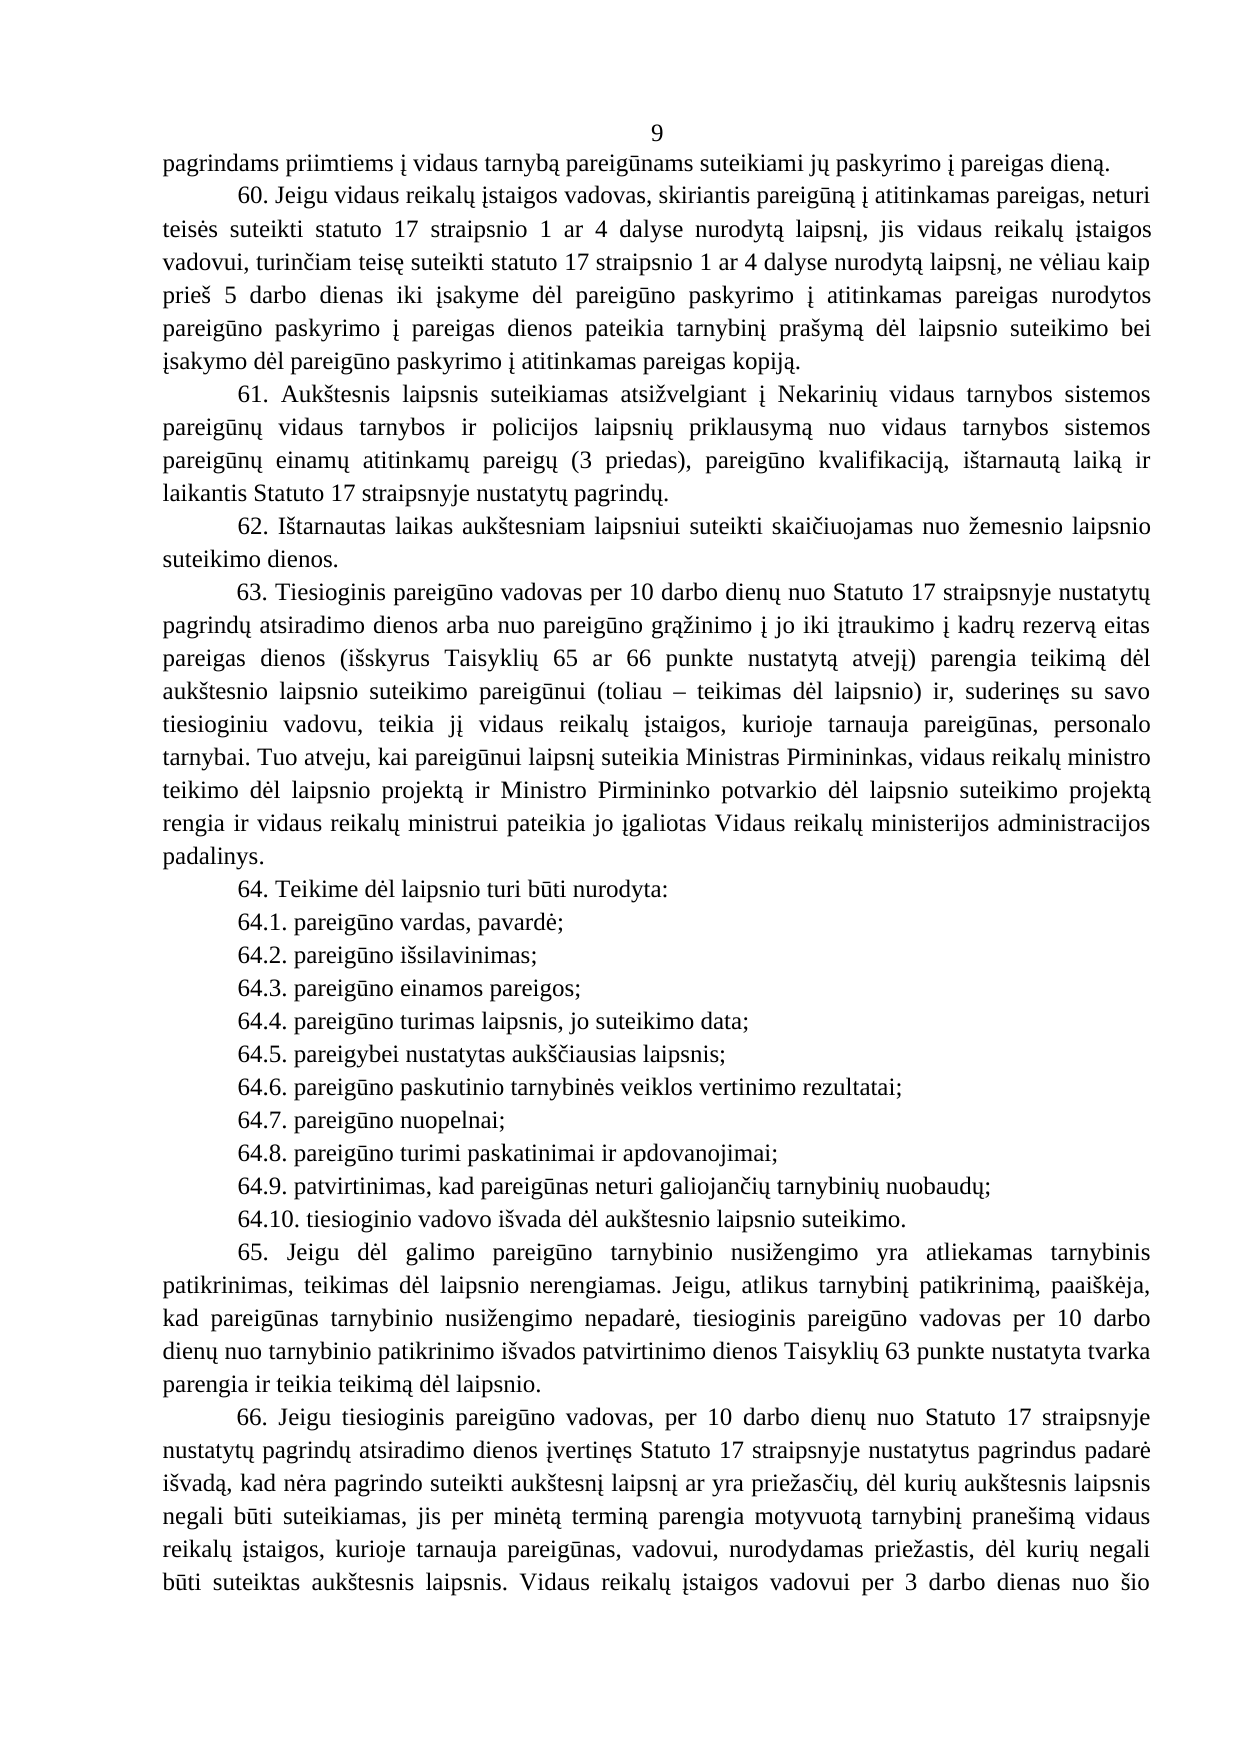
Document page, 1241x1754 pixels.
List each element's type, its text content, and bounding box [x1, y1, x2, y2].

text 64. Teikime dėl laipsnio turi būti nurodyta: [162, 874, 1152, 903]
text 66. Jeigu tiesioginis pareigūno vadovas, per 10 darbo dienų nuo Statuto 17 straipsnyje nustatytų pagrindų atsiradimo dienos įvertinęs Statuto 17 straipsnyje nustatytus pagrindus padarė išvadą, kad nėra pagrindo suteikti aukštesnį laipsnį ar yra priežasčių, dėl kurių aukštesnis laipsnis negali būti suteikiamas, jis per minėtą terminą parengia motyvuotą tarnybinį pranešimą vidaus reikalų įstaigos, kurioje tarnauja pareigūnas, vadovui, nurodydamas priežastis, dėl kurių negali būti suteiktas aukštesnis laipsnis. Vidaus reikalų įstaigos vadovui per 3 darbo dienas nuo šio [162, 1402, 1152, 1596]
text pagrindams priimtiems į vidaus tarnybą pareigūnams suteikiami jų paskyrimo į pareigas dieną. [162, 148, 1152, 176]
text 64.10. tiesioginio vadovo išvada dėl aukštesnio laipsnio suteikimo. [162, 1204, 1152, 1233]
text 61. Aukštesnis laipsnis suteikiamas atsižvelgiant į Nekarinių vidaus tarnybos sistemos pareigūnų vidaus tarnybos ir policijos laipsnių priklausymą nuo vidaus tarnybos sistemos pareigūnų einamų atitinkamų pareigų (3 priedas), pareigūno kvalifikaciją, ištarnautą laiką ir laikantis Statuto 17 straipsnyje nustatytų pagrindų. [162, 379, 1152, 507]
text 64.3. pareigūno einamos pareigos; [162, 973, 1152, 1002]
text 64.1. pareigūno vardas, pavardė; [162, 907, 1152, 936]
text 64.5. pareigybei nustatytas aukščiausias laipsnis; [162, 1039, 1152, 1068]
text 65. Jeigu dėl galimo pareigūno tarnybinio nusižengimo yra atliekamas tarnybinis patikrinimas, teikimas dėl laipsnio nerengiamas. Jeigu, atlikus tarnybinį patikrinimą, paaiškėja, kad pareigūnas tarnybinio nusižengimo nepadarė, tiesioginis pareigūno vadovas per 10 darbo dienų nuo tarnybinio patikrinimo išvados patvirtinimo dienos Taisyklių 63 punkte nustatyta tvarka parengia ir teikia teikimą dėl laipsnio. [162, 1237, 1152, 1398]
text 64.4. pareigūno turimas laipsnis, jo suteikimo data; [162, 1006, 1152, 1035]
text 63. Tiesioginis pareigūno vadovas per 10 darbo dienų nuo Statuto 17 straipsnyje nustatytų pagrindų atsiradimo dienos arba nuo pareigūno grąžinimo į jo iki įtraukimo į kadrų rezervą eitas pareigas dienos (išskyrus Taisyklių 65 ar 66 punkte nustatytą atvejį) parengia teikimą dėl aukštesnio laipsnio suteikimo pareigūnui (toliau – teikimas dėl laipsnio) ir, suderinęs su savo tiesioginiu vadovu, teikia jį vidaus reikalų įstaigos, kurioje tarnauja pareigūnas, personalo tarnybai. Tuo atveju, kai pareigūnui laipsnį suteikia Ministras Pirmininkas, vidaus reikalų ministro teikimo dėl laipsnio projektą ir Ministro Pirmininko potvarkio dėl laipsnio suteikimo projektą rengia ir vidaus reikalų ministrui pateikia jo įgaliotas Vidaus reikalų ministerijos administracijos padalinys. [162, 577, 1152, 870]
text 64.2. pareigūno išsilavinimas; [162, 940, 1152, 969]
text 62. Ištarnautas laikas aukštesniam laipsniui suteikti skaičiuojamas nuo žemesnio laipsnio suteikimo dienos. [162, 511, 1152, 573]
text 64.8. pareigūno turimi paskatinimai ir apdovanojimai; [162, 1138, 1152, 1167]
text 64.9. patvirtinimas, kad pareigūnas neturi galiojančių tarnybinių nuobaudų; [162, 1171, 1152, 1200]
text 64.6. pareigūno paskutinio tarnybinės veiklos vertinimo rezultatai; [162, 1072, 1152, 1101]
text 60. Jeigu vidaus reikalų įstaigos vadovas, skiriantis pareigūną į atitinkamas pareigas, neturi teisės suteikti statuto 17 straipsnio 1 ar 4 dalyse nurodytą laipsnį, jis vidaus reikalų įstaigos vadovui, turinčiam teisę suteikti statuto 17 straipsnio 1 ar 4 dalyse nurodytą laipsnį, ne vėliau kaip prieš 5 darbo dienas iki įsakyme dėl pareigūno paskyrimo į atitinkamas pareigas nurodytos pareigūno paskyrimo į pareigas dienos pateikia tarnybinį prašymą dėl laipsnio suteikimo bei įsakymo dėl pareigūno paskyrimo į atitinkamas pareigas kopiją. [162, 181, 1152, 374]
text 64.7. pareigūno nuopelnai; [162, 1105, 1152, 1134]
